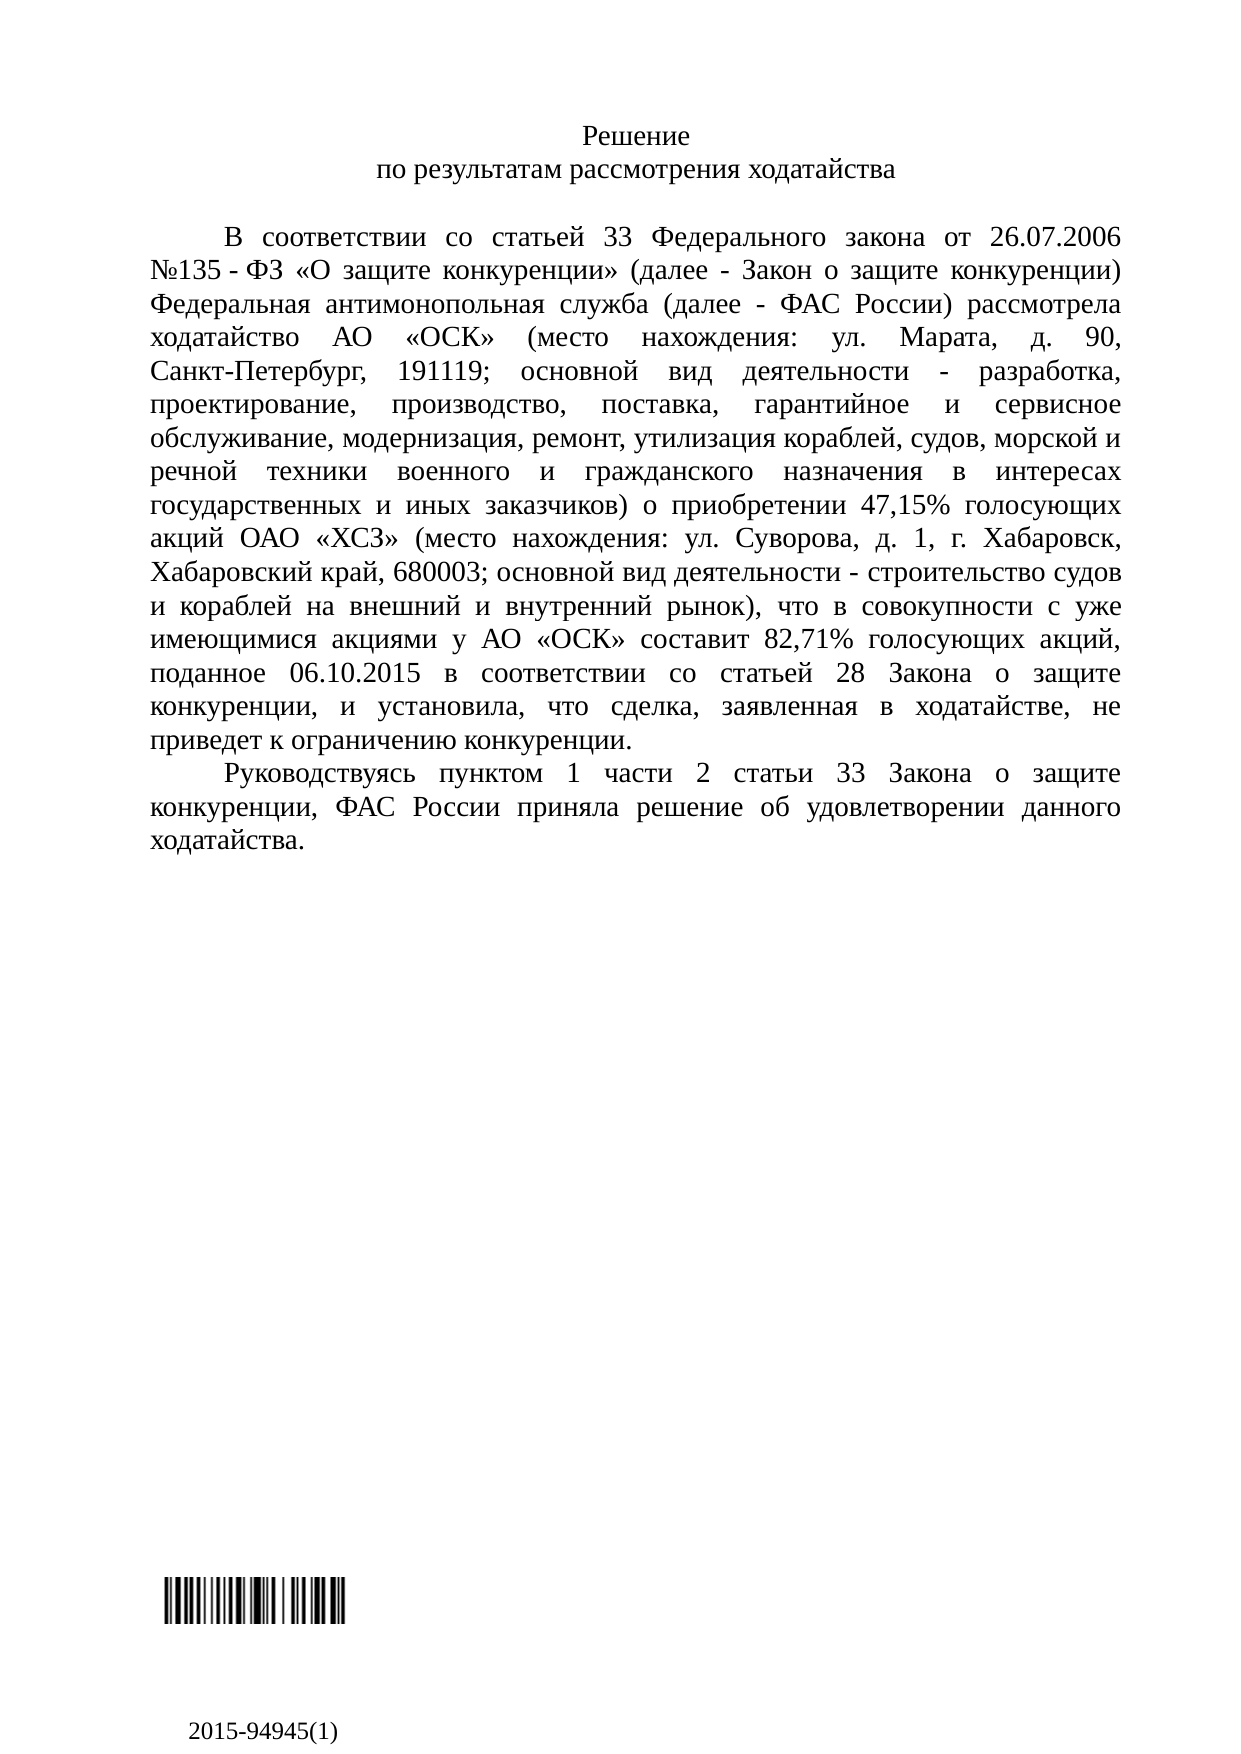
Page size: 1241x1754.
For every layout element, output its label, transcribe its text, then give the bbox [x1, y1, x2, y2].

text В соответствии со статьей 33 Федерального закона от 26.07.2006 №135 - ФЗ «О защите конкуренции» (далее - Закон о защите конкуренции) Федеральная антимонопольная служба (далее - ФАС России) рассмотрела ходатайство АО «ОСК» (место нахождения: ул. Марата, д. 90, Санкт‑Петербург, 191119; основной вид деятельности - разработка, проектирование, производство, поставка, гарантийное и сервисное обслуживание, модернизация, ремонт, утилизация кораблей, судов, морской и речной техники военного и гражданского назначения в интересах государственных и иных заказчиков) о приобретении 47,15% голосующих акций ОАО «ХСЗ» (место нахождения: ул. Суворова, д. 1, г. Хабаровск, Хабаровский край, 680003; основной вид деятельности - строительство судов и кораблей на внешний и внутренний рынок), что в совокупности с уже имеющимися акциями у АО «ОСК» составит 82,71% голосующих акций, поданное 06.10.2015 в соответствии со статьей 28 Закона о защите конкуренции, и установила, что сделка, заявленная в ходатайстве, не приведет к ограничению конкуренции. [150, 219, 1122, 755]
text Руководствуясь пунктом 1 части 2 статьи 33 Закона о защите конкуренции, ФАС России приняла решение об удовлетворении данного ходатайства. [150, 755, 1122, 856]
text Решение [150, 118, 1122, 152]
picture [149, 1577, 363, 1624]
text по результатам рассмотрения ходатайства [150, 152, 1122, 185]
